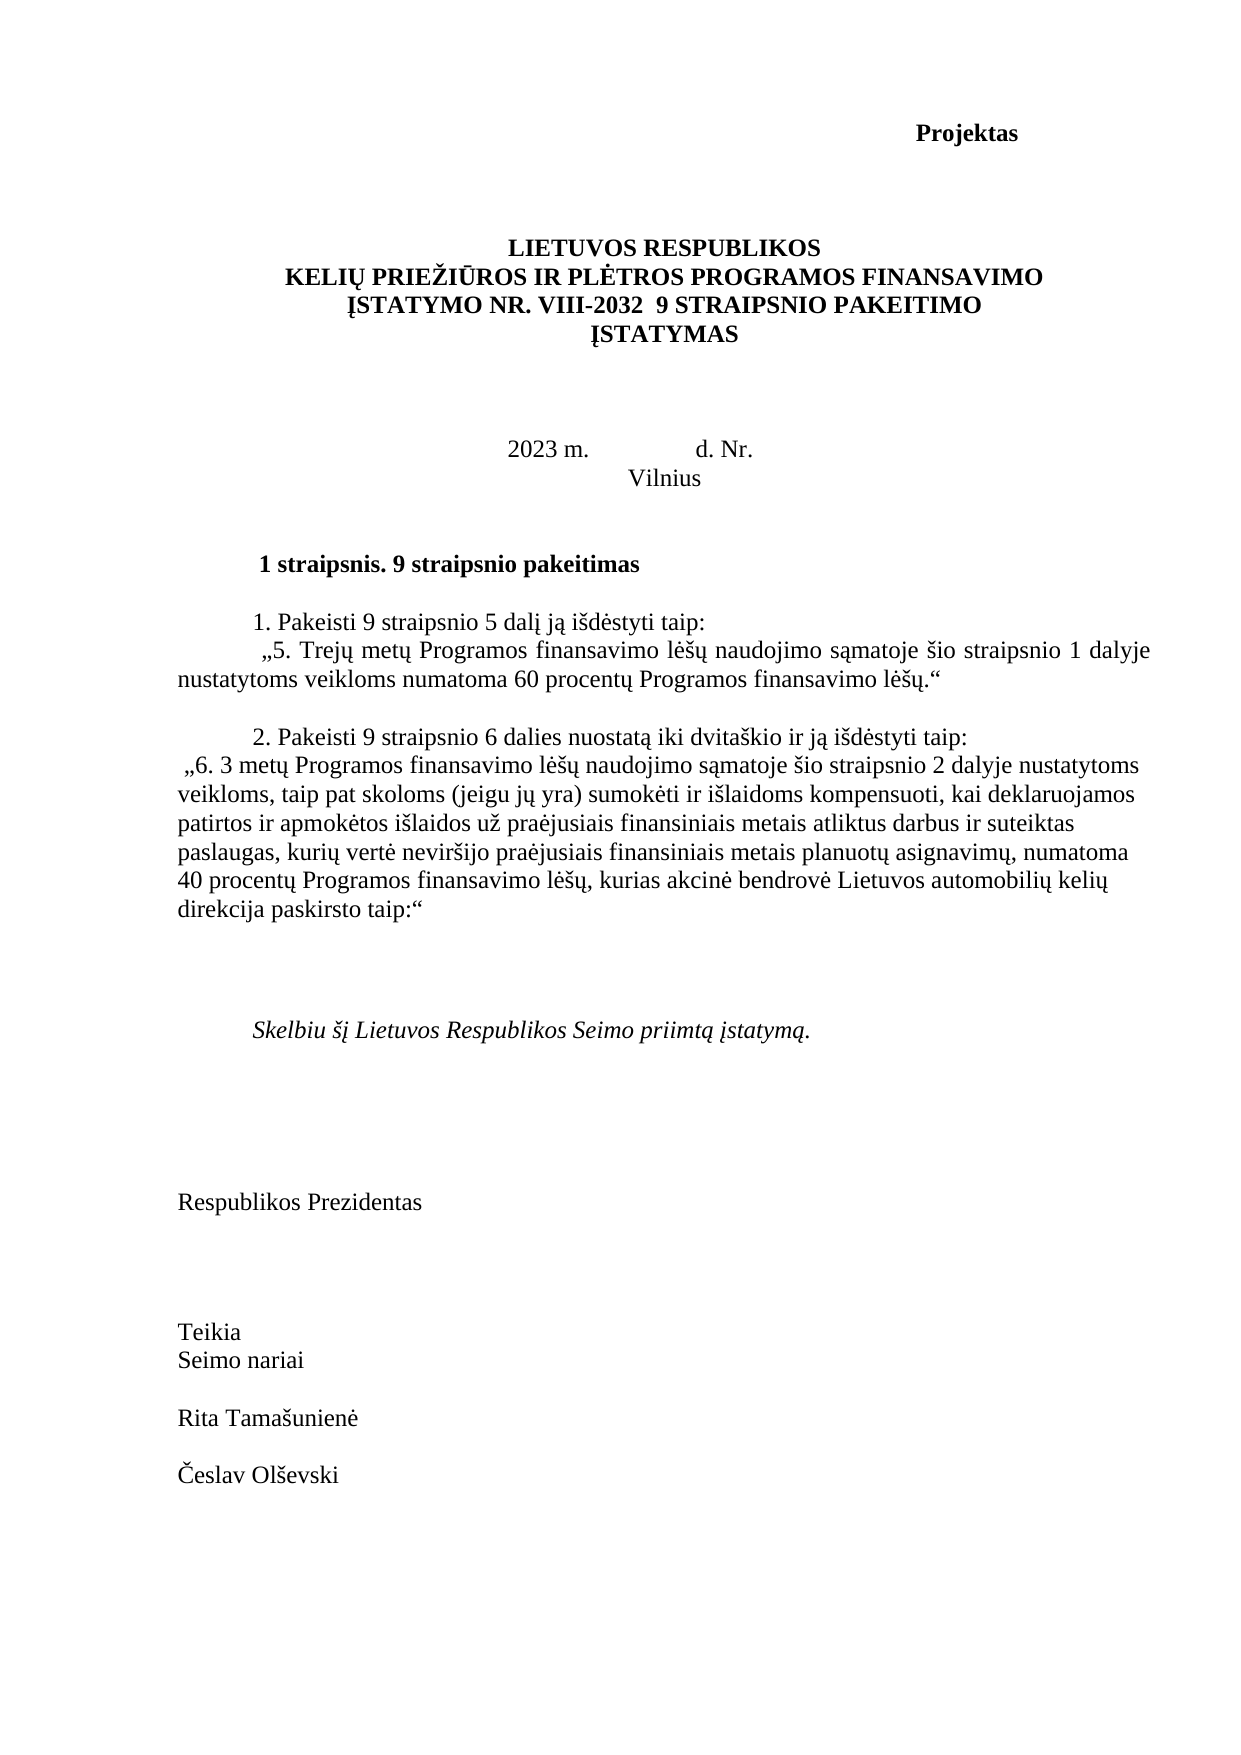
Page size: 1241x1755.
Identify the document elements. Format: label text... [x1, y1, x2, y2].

text 2. Pakeisti 9 straipsnio 6 dalies nuostatą iki dvitaškio ir ją išdėstyti taip: [177, 722, 1152, 751]
text Seimo nariai [177, 1345, 1152, 1374]
text Rita Tamašunienė [177, 1403, 1152, 1432]
text Teikia [177, 1317, 1152, 1345]
text Skelbiu šį Lietuvos Respublikos Seimo priimtą įstatymą. [177, 1015, 1152, 1043]
text 1. Pakeisti 9 straipsnio 5 dalį ją išdėstyti taip: [177, 607, 1152, 636]
text Respublikos Prezidentas [177, 1187, 1152, 1216]
text 2023 m. d. Nr. [177, 434, 1152, 463]
text Projektas [916, 118, 1152, 147]
text Česlav Olševski [177, 1460, 1152, 1489]
text „5. Trejų metų Programos finansavimo lėšų naudojimo sąmatoje šio straipsnio 1 dalyje nustatytoms veikloms numatoma 60 procentų Programos finansavimo lėšų.“ [177, 636, 1152, 693]
text Vilnius [177, 463, 1152, 492]
text „6. 3 metų Programos finansavimo lėšų naudojimo sąmatoje šio straipsnio 2 dalyje nustatytoms veikloms, taip pat skoloms (jeigu jų yra) sumokėti ir išlaidoms kompensuoti, kai deklaruojamos patirtos ir apmokėtos išlaidos už praėjusiais finansiniais metais atliktus darbus ir suteiktas paslaugas, kurių vertė neviršijo praėjusiais finansiniais metais planuotų asignavimų, numatoma 40 procentų Programos finansavimo lėšų, kurias akcinė bendrovė Lietuvos automobilių kelių direkcija paskirsto taip:“ [177, 751, 1152, 923]
text ĮSTATYMAS [177, 319, 1152, 348]
text LIETUVOS RESPUBLIKOS [177, 233, 1152, 262]
text KELIŲ PRIEŽIŪROS IR PLĖTROS PROGRAMOS FINANSAVIMO ĮSTATYMO NR. VIII-2032 9 STRAIPSNIO PAKEITIMO [177, 262, 1152, 319]
text 1 straipsnis. 9 straipsnio pakeitimas [177, 549, 1152, 578]
